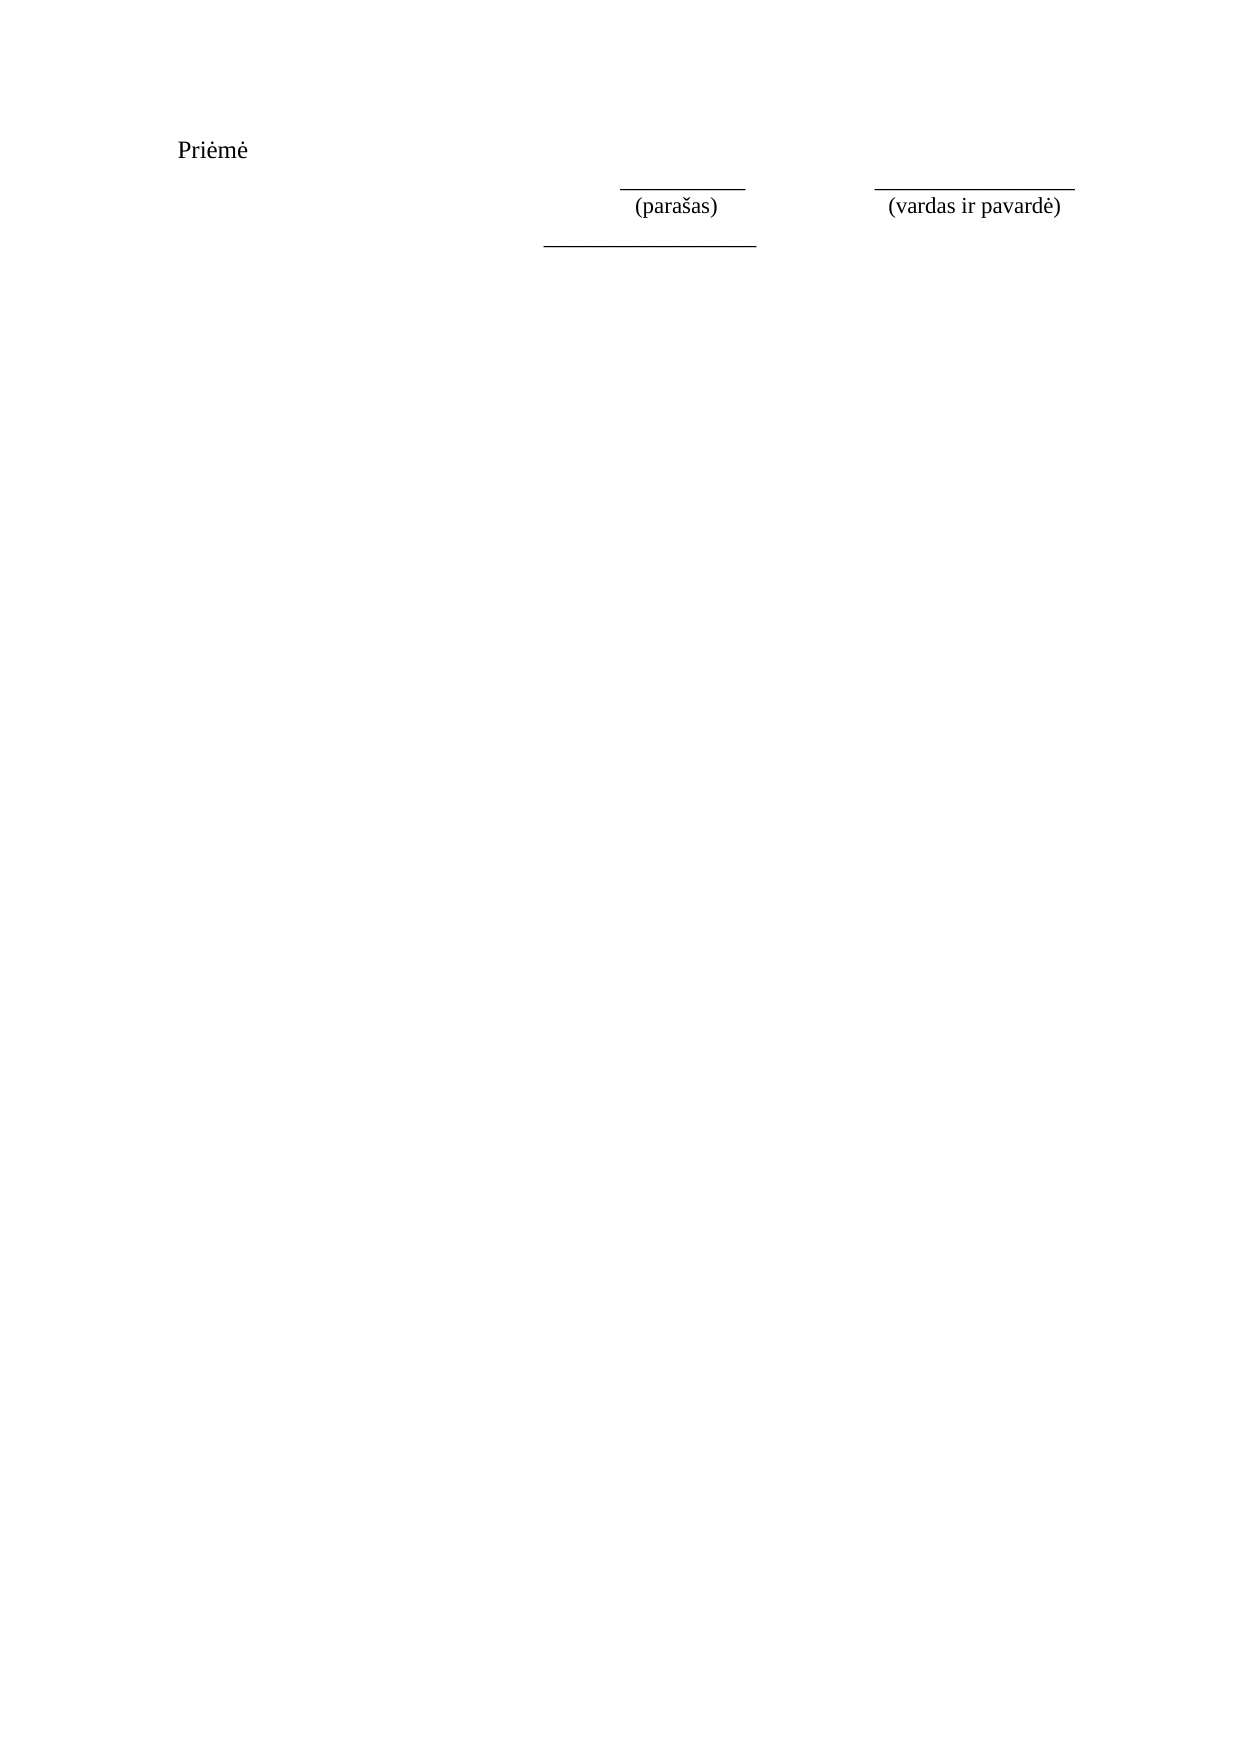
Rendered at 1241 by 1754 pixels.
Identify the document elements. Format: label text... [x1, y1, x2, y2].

text (parašas) (vardas ir pavardė) [635, 192, 1122, 219]
text Priėmė [177, 135, 1122, 164]
text _________________ [177, 221, 1122, 250]
text __________ ________________ [620, 164, 1122, 192]
